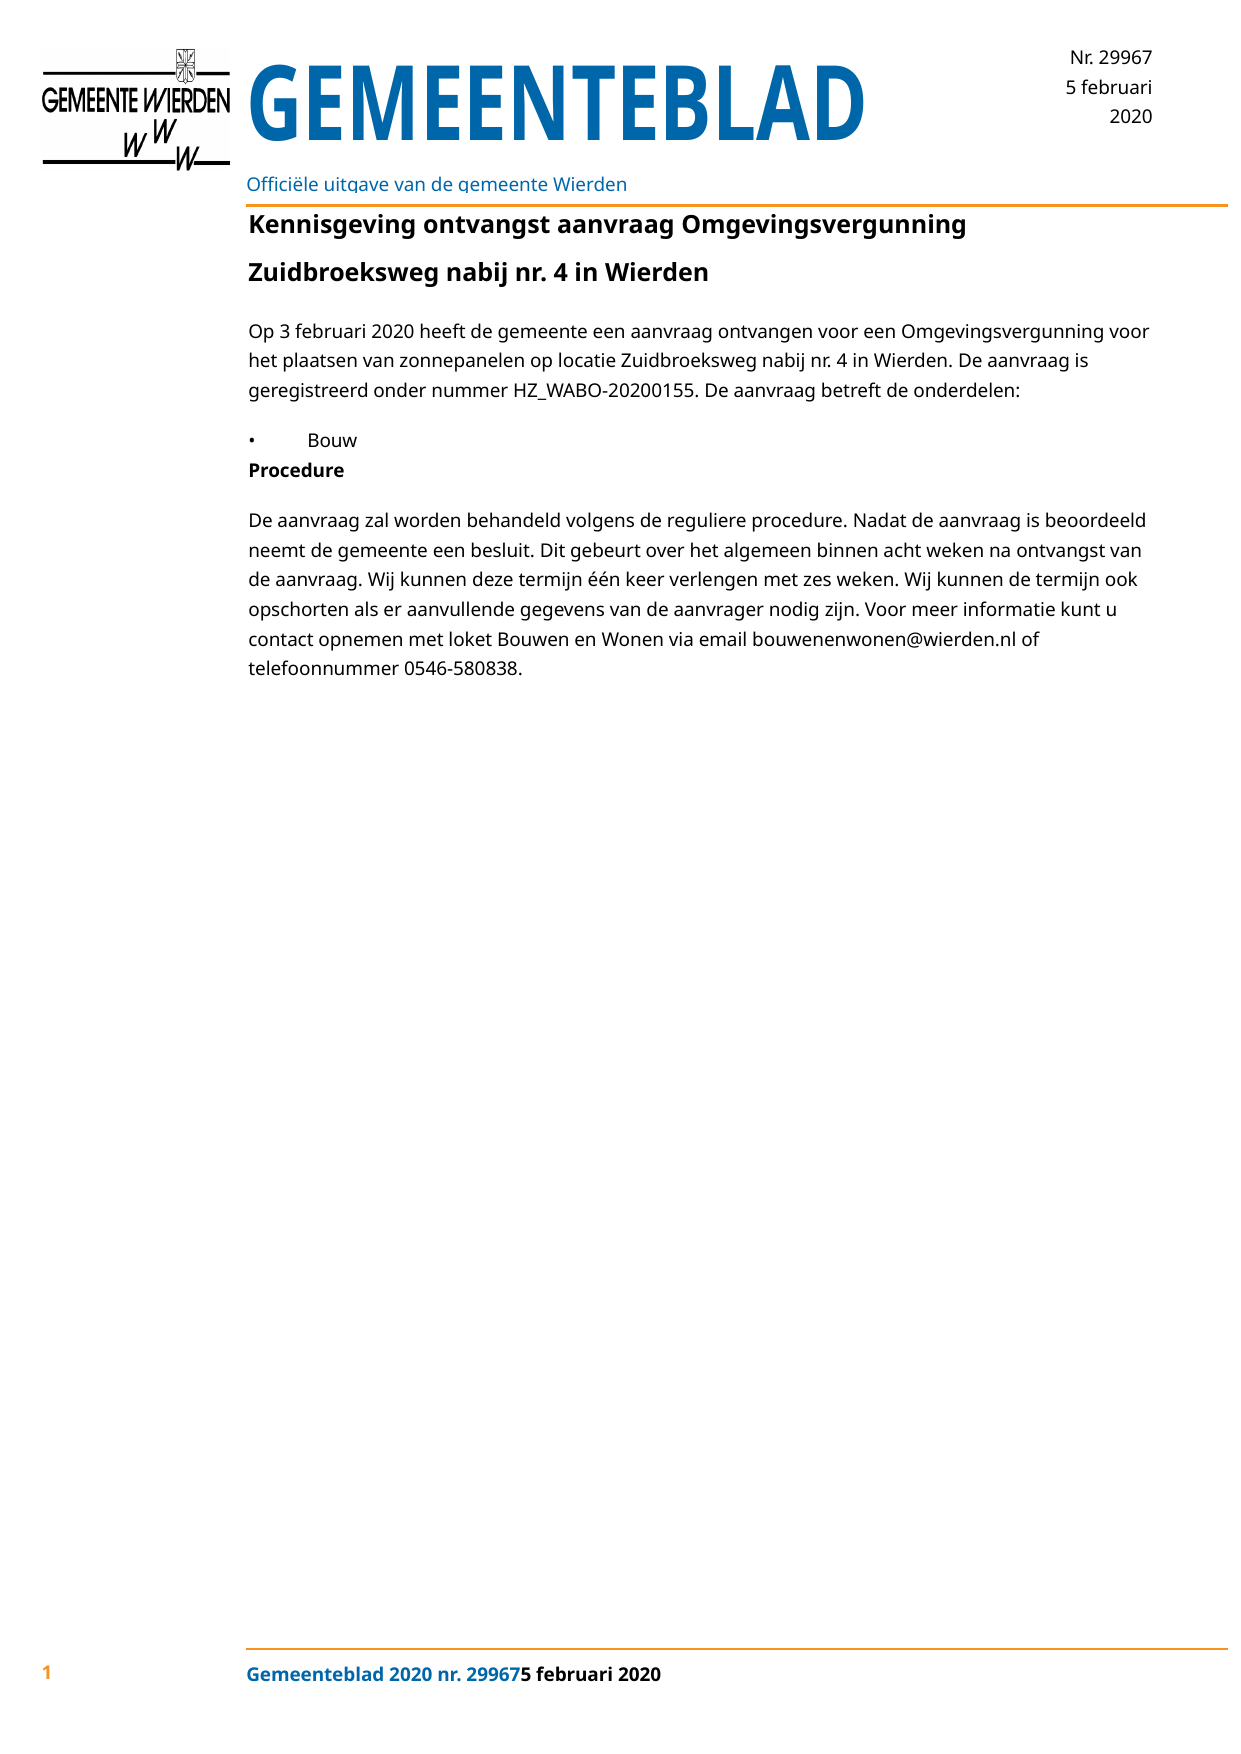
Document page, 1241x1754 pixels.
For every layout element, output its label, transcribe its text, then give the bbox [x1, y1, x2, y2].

text Kennisgeving ontvangst aanvraag Omgevingsvergunning Zuidbroeksweg nabij nr. 4 in Wierden [248, 207, 1152, 288]
list Bouw [248, 427, 1152, 453]
text Op 3 februari 2020 heeft de gemeente een aanvraag ontvangen voor een Omgevingsvergunning voor het plaatsen van zonnepanelen op locatie Zuidbroeksweg nabij nr. 4 in Wierden. De aanvraag is geregistreerd onder nummer HZ_WABO-20200155. De aanvraag betreft de onderdelen: [248, 318, 1152, 403]
text De aanvraag zal worden behandeld volgens de reguliere procedure. Nadat de aanvraag is beoordeeld neemt de gemeente een besluit. Dit gebeurt over het algemeen binnen acht weken na ontvangst van de aanvraag. Wij kunnen deze termijn één keer verlengen met zes weken. Wij kunnen de termijn ook opschorten als er aanvullende gegevens van de aanvrager nodig zijn. Voor meer informatie kunt u contact opnemen met loket Bouwen en Wonen via email bouwenenwonen@wierden.nl of telefoonnummer 0546-580838. [248, 507, 1152, 681]
text Procedure [248, 457, 1152, 483]
picture [41, 47, 231, 172]
